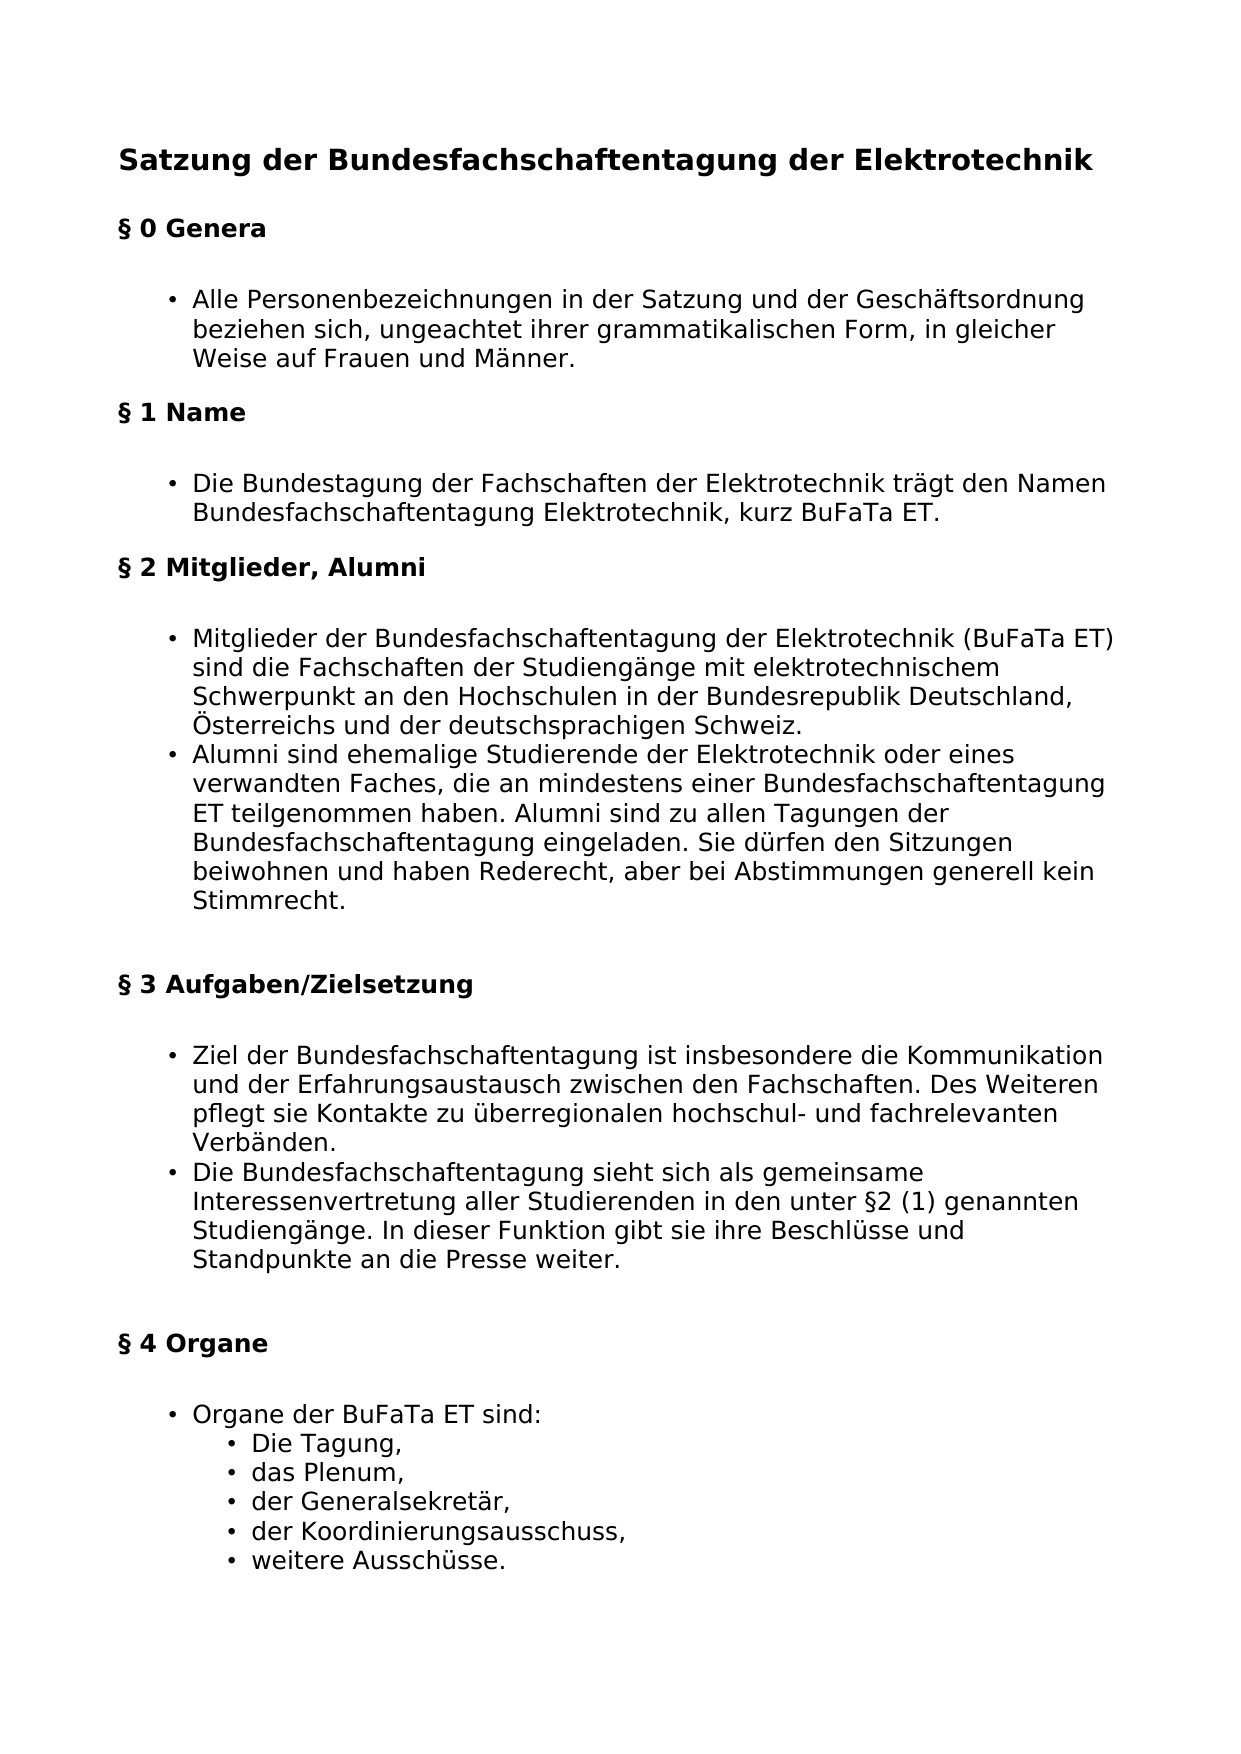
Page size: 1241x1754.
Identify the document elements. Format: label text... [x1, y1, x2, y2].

list Die Bundestagung der Fachschaften der Elektrotechnik trägt den Namen Bundesfachschaftentagung Elektrotechnik, kurz BuFaTa ET. [177, 469, 1122, 528]
subtitle § 3 Aufgaben/Zielsetzung [118, 970, 1122, 999]
list der Generalsekretär, [236, 1488, 1122, 1517]
list Die Bundesfachschaftentagung sieht sich als gemeinsame Interessenvertretung aller Studierenden in den unter §2 (1) genannten Studiengänge. In dieser Funktion gibt sie ihre Beschlüsse und Standpunkte an die Presse weiter. [177, 1158, 1122, 1274]
list das Plenum, [236, 1458, 1122, 1488]
subtitle § 2 Mitglieder, Alumni [118, 553, 1122, 582]
subtitle § 1 Name [118, 398, 1122, 427]
list Alle Personenbezeichnungen in der Satzung und der Geschäftsordnung beziehen sich, ungeachtet ihrer grammatikalischen Form, in gleicher Weise auf Frauen und Männer. [177, 286, 1122, 373]
list der Koordinierungsausschuss, [236, 1517, 1122, 1546]
list Die Tagung, [236, 1429, 1122, 1458]
subtitle § 0 Genera [118, 214, 1122, 244]
subtitle § 4 Organe [118, 1329, 1122, 1358]
list Alumni sind ehemalige Studierende der Elektrotechnik oder eines verwandten Faches, die an mindestens einer Bundesfachschaftentagung ET teilgenommen haben. Alumni sind zu allen Tagungen der Bundesfachschaftentagung eingeladen. Sie dürfen den Sitzungen beiwohnen und haben Rederecht, aber bei Abstimmungen generell kein Stimmrecht. [177, 741, 1122, 916]
list Organe der BuFaTa ET sind: [177, 1400, 1122, 1429]
list weitere Ausschüsse. [236, 1546, 1122, 1575]
subtitle Satzung der Bundesfachschaftentagung der Elektrotechnik [118, 143, 1122, 177]
list Mitglieder der Bundesfachschaftentagung der Elektrotechnik (BuFaTa ET) sind die Fachschaften der Studiengänge mit elektrotechnischem Schwerpunkt an den Hochschulen in der Bundesrepublik Deutschland, Österreichs und der deutschsprachigen Schweiz. [177, 624, 1122, 741]
list Ziel der Bundesfachschaftentagung ist insbesondere die Kommunikation und der Erfahrungsaustausch zwischen den Fachschaften. Des Weiteren pflegt sie Kontakte zu überregionalen hochschul- und fachrelevanten Verbänden. [177, 1041, 1122, 1158]
